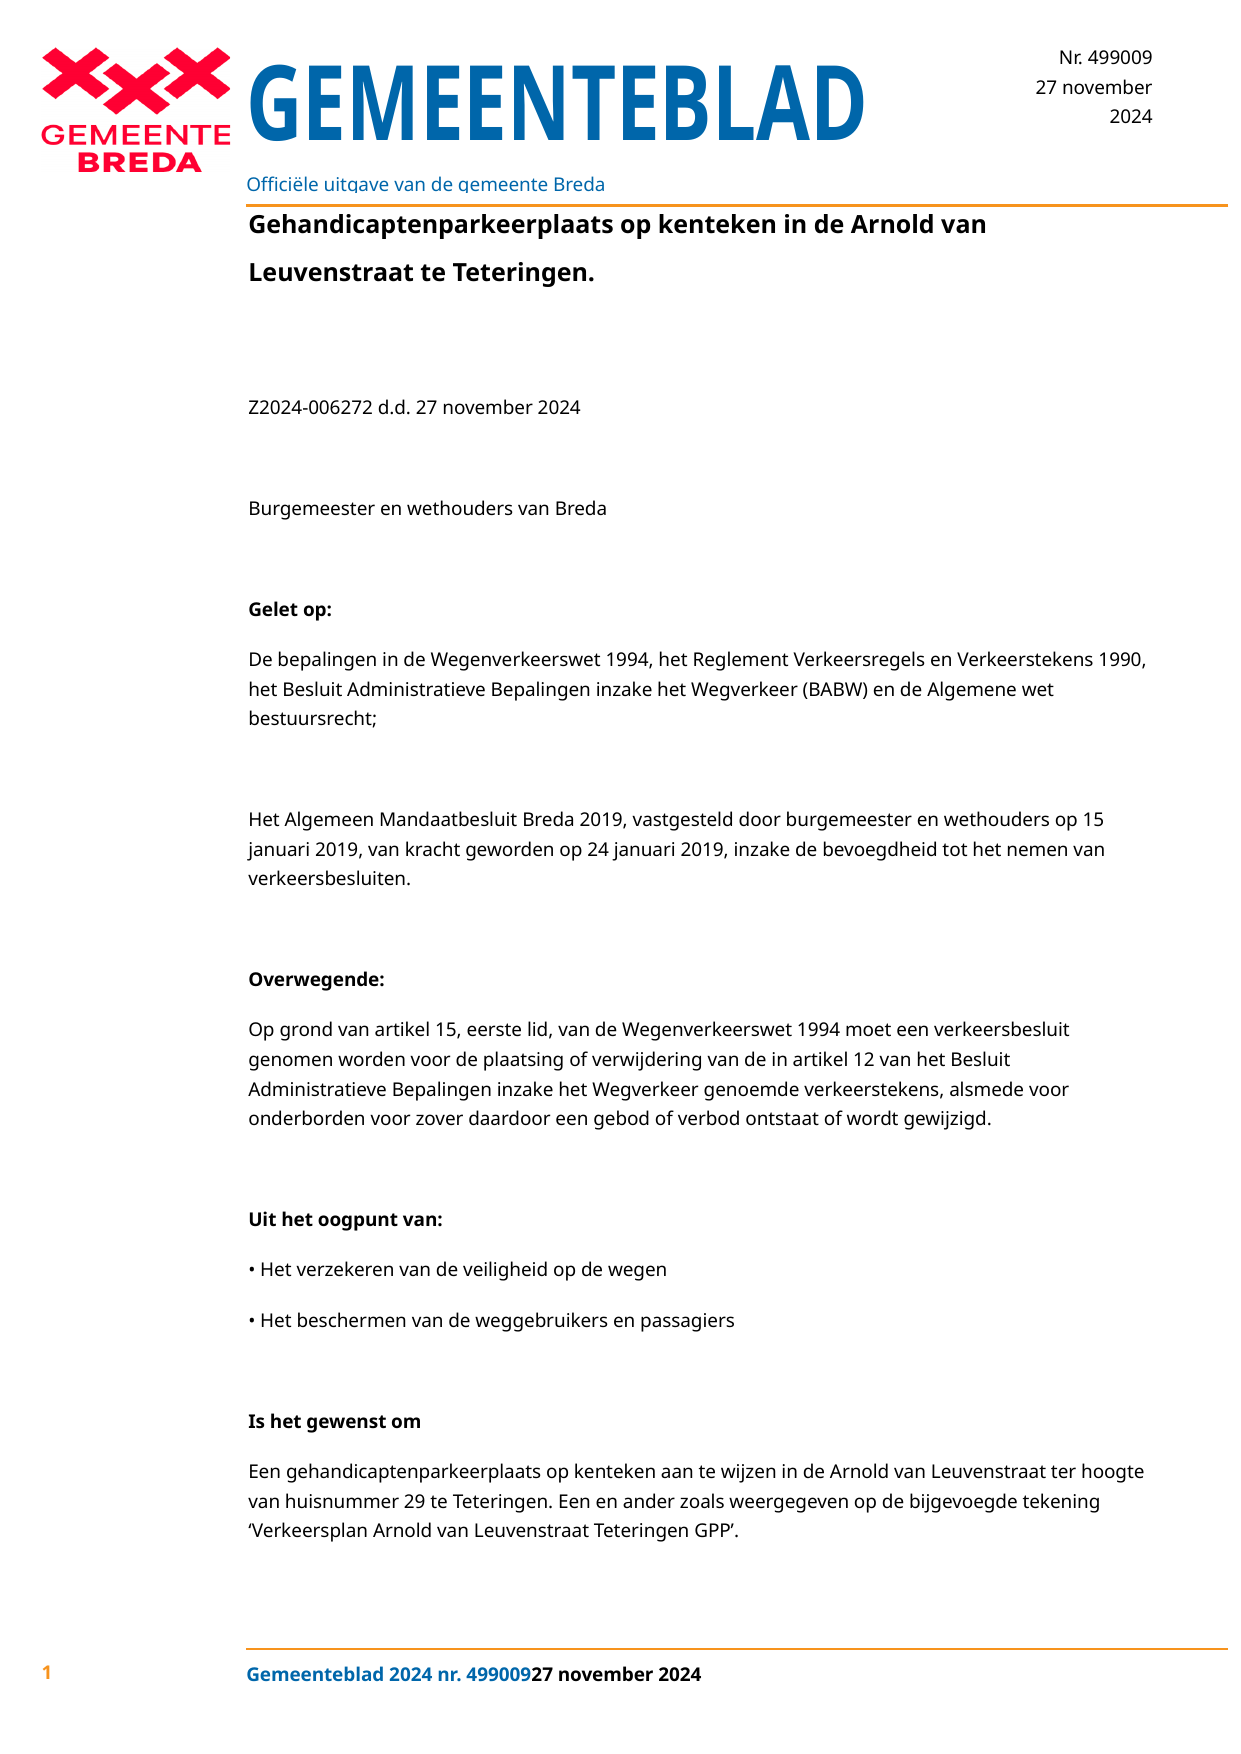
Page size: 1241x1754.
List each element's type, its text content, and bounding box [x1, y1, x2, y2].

text Een gehandicaptenparkeerplaats op kenteken aan te wijzen in de Arnold van Leuvenstraat ter hoogte van huisnummer 29 te Teteringen. Een en ander zoals weergegeven op de bijgevoegde tekening ‘Verkeersplan Arnold van Leuvenstraat Teteringen GPP’. [248, 1458, 1152, 1543]
text Burgemeester en wethouders van Breda [248, 495, 1152, 521]
text Z2024-006272 d.d. 27 november 2024 [248, 394, 1152, 420]
text • Het verzekeren van de veiligheid op de wegen [248, 1257, 1152, 1282]
text Op grond van artikel 15, eerste lid, van de Wegenverkeerswet 1994 moet een verkeersbesluit genomen worden voor de plaatsing of verwijdering van de in artikel 12 van het Besluit Administratieve Bepalingen inzake het Wegverkeer genoemde verkeerstekens, alsmede voor onderborden voor zover daardoor een gebod of verbod ontstaat of wordt gewijzigd. [248, 1017, 1152, 1131]
text Het Algemeen Mandaatbesluit Breda 2019, vastgesteld door burgemeester en wethouders op 15 januari 2019, van kracht geworden op 24 januari 2019, inzake de bevoegdheid tot het nemen van verkeersbesluiten. [248, 806, 1152, 891]
text Is het gewenst om [248, 1408, 1152, 1433]
text De bepalingen in de Wegenverkeerswet 1994, het Reglement Verkeersregels en Verkeerstekens 1990, het Besluit Administratieve Bepalingen inzake het Wegverkeer (BABW) en de Algemene wet bestuursrecht; [248, 646, 1152, 731]
text Overwegende: [248, 966, 1152, 992]
text Gelet op: [248, 596, 1152, 621]
text • Het beschermen van de weggebruikers en passagiers [248, 1307, 1152, 1333]
text Gehandicaptenparkeerplaats op kenteken in de Arnold van Leuvenstraat te Teteringen. [248, 207, 1152, 288]
text Uit het oogpunt van: [248, 1206, 1152, 1232]
picture [41, 47, 231, 172]
